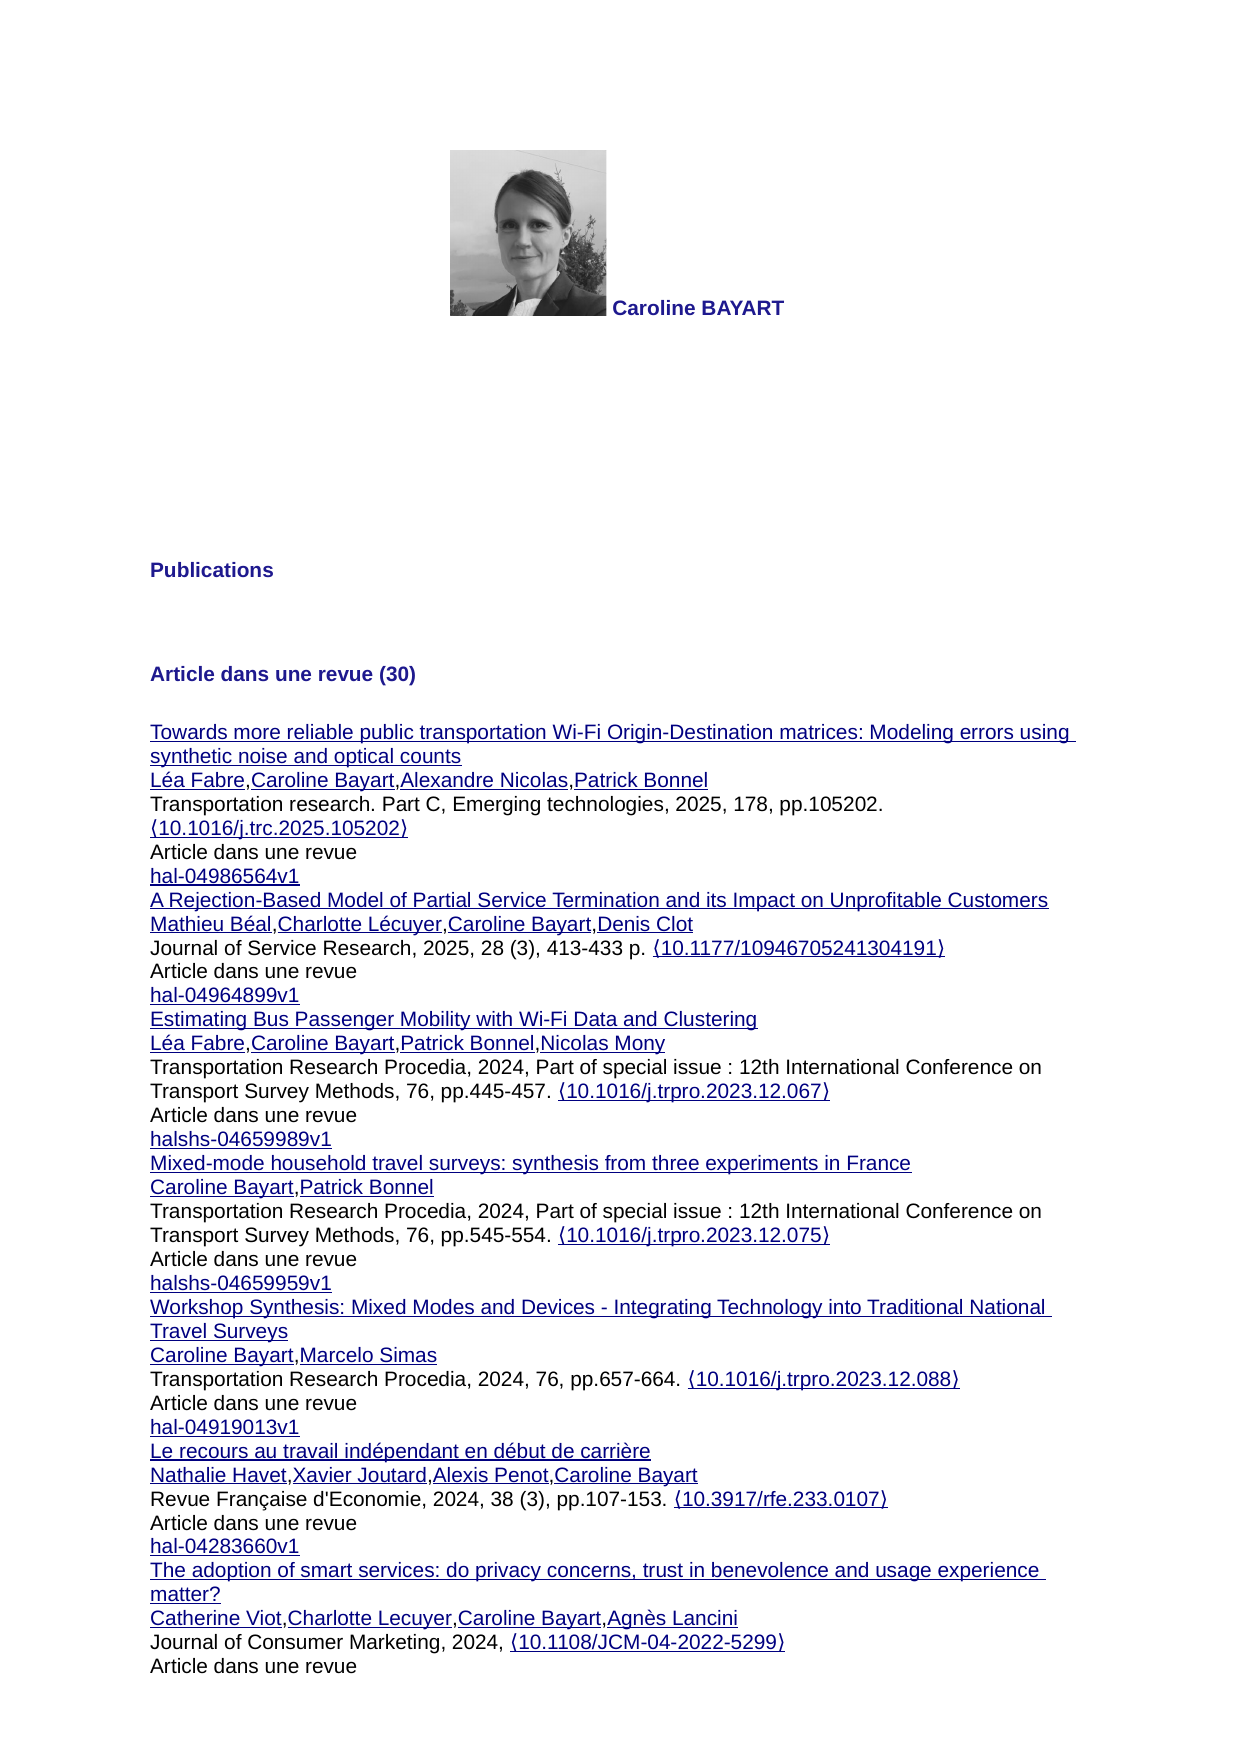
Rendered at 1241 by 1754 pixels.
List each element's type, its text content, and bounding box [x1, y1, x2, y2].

table_cell Le recours au travail indépendant en début de carrière Nathalie Havet,Xavier Joutard,Alexis Penot,Caroline Bayart Revue Française d'Economie, 2024, 38 (3), pp.107-153. ⟨10.3917/rfe.233.0107⟩ Article dans une revue hal-04283660v1 [150, 1439, 1090, 1558]
table_cell Estimating Bus Passenger Mobility with Wi-Fi Data and Clustering Léa Fabre,Caroline Bayart,Patrick Bonnel,Nicolas Mony Transportation Research Procedia, 2024, Part of special issue : 12th International Conference on Transport Survey Methods, 76, pp.445-457. ⟨10.1016/j.trpro.2023.12.067⟩ Article dans une revue halshs-04659989v1 [150, 1007, 1090, 1151]
subtitle Caroline BAYART [150, 150, 1090, 320]
picture [450, 150, 607, 316]
table_header Towards more reliable public transportation Wi-Fi Origin-Destination matrices: Modeling errors using synthetic noise and optical counts Léa Fabre,Caroline Bayart,Alexandre Nicolas,Patrick Bonnel Transportation research. Part C, Emerging technologies, 2025, 178, pp.105202. ⟨10.1016/j.trc.2025.105202⟩ Article dans une revue hal-04986564v1 [150, 720, 1090, 887]
subtitle Article dans une revue (30) [150, 661, 1090, 685]
table_cell A Rejection-Based Model of Partial Service Termination and its Impact on Unprofitable Customers Mathieu Béal,Charlotte Lécuyer,Caroline Bayart,Denis Clot Journal of Service Research, 2025, 28 (3), 413-433 p. ⟨10.1177/10946705241304191⟩ Article dans une revue hal-04964899v1 [150, 888, 1090, 1007]
table_cell Workshop Synthesis: Mixed Modes and Devices - Integrating Technology into Traditional National Travel Surveys Caroline Bayart,Marcelo Simas Transportation Research Procedia, 2024, 76, pp.657-664. ⟨10.1016/j.trpro.2023.12.088⟩ Article dans une revue hal-04919013v1 [150, 1295, 1090, 1438]
table_cell The adoption of smart services: do privacy concerns, trust in benevolence and usage experience matter? Catherine Viot,Charlotte Lecuyer,Caroline Bayart,Agnès Lancini Journal of Consumer Marketing, 2024, ⟨10.1108/JCM-04-2022-5299⟩ Article dans une revue [150, 1558, 1090, 1678]
table_cell Mixed-mode household travel surveys: synthesis from three experiments in France Caroline Bayart,Patrick Bonnel Transportation Research Procedia, 2024, Part of special issue : 12th International Conference on Transport Survey Methods, 76, pp.545-554. ⟨10.1016/j.trpro.2023.12.075⟩ Article dans une revue halshs-04659959v1 [150, 1151, 1090, 1295]
subtitle Publications [150, 558, 1090, 582]
